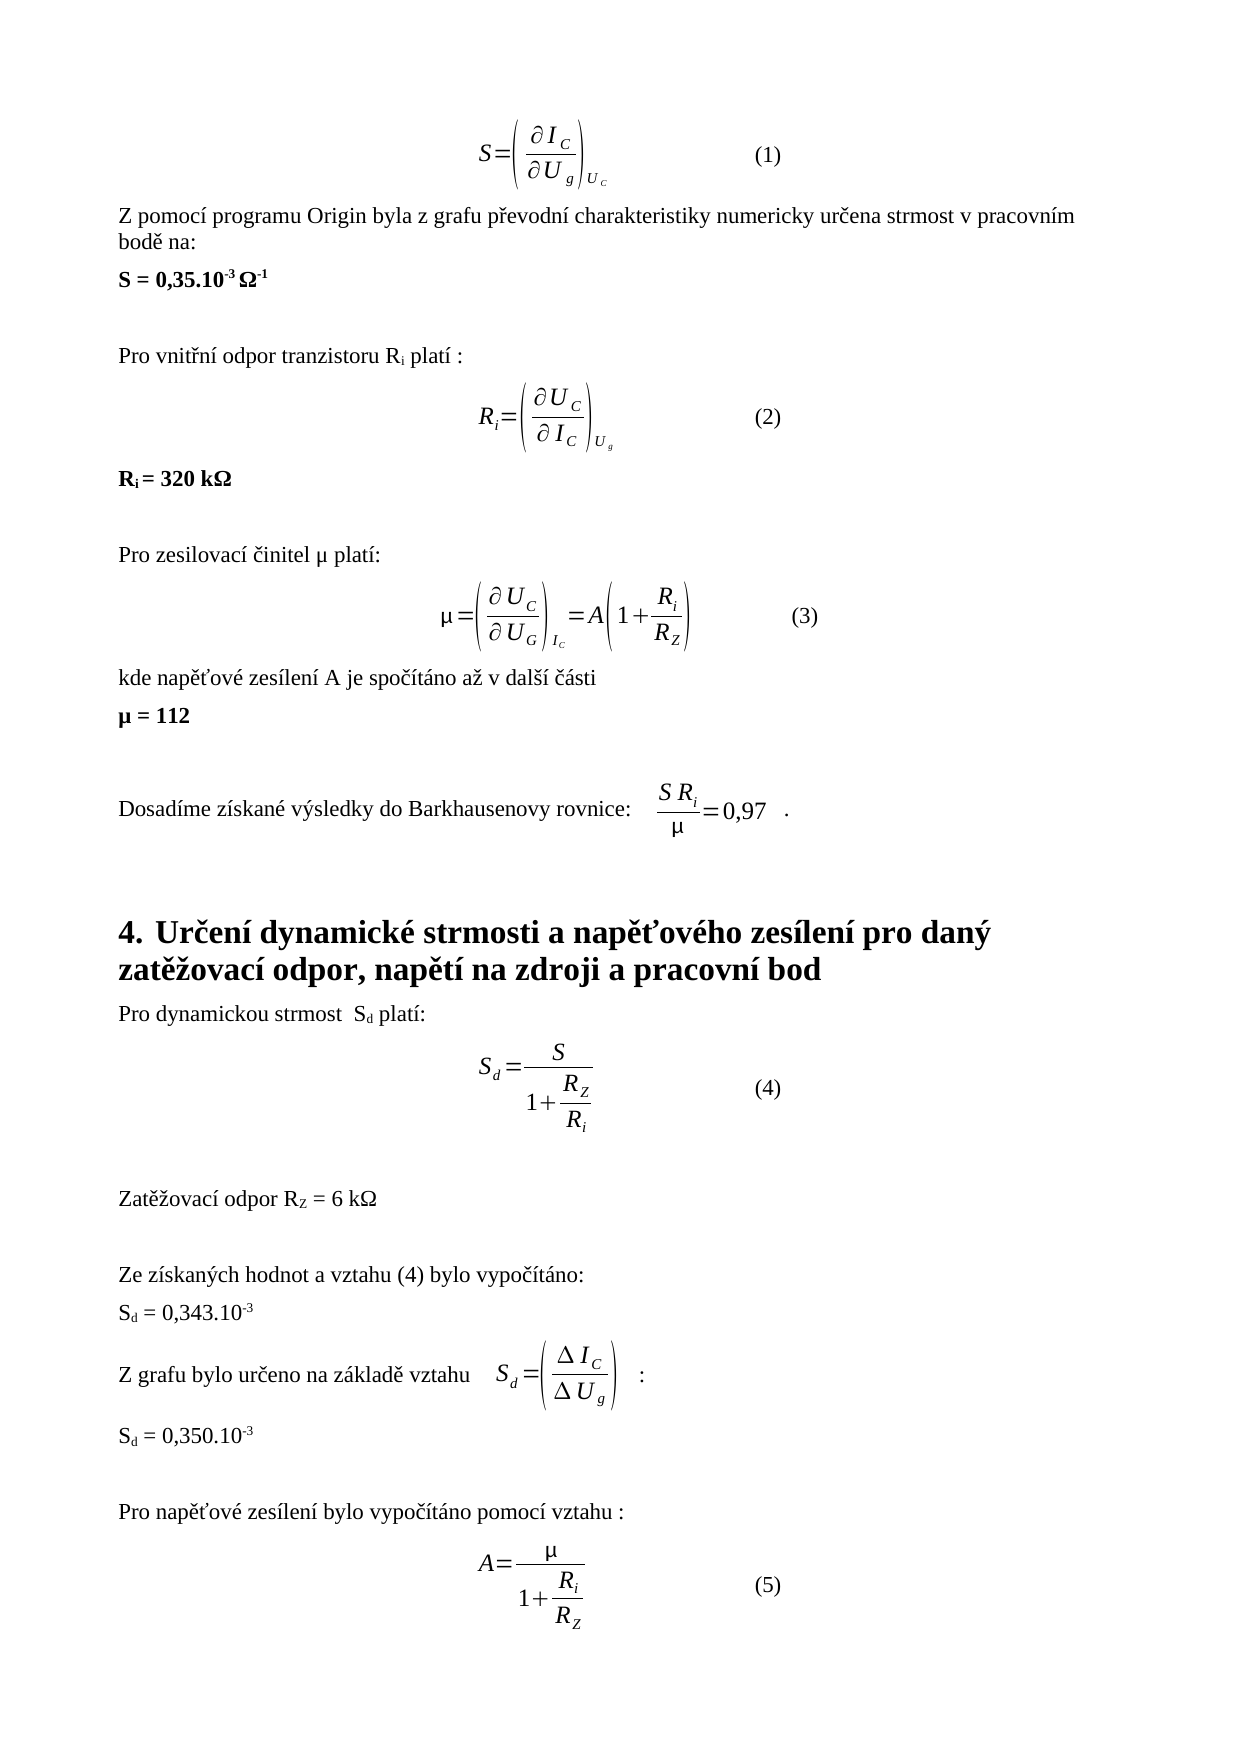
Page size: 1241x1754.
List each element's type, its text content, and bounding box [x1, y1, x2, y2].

text Pro zesilovací činitel μ platí: [118, 542, 1122, 567]
text Sd = 0,343.10-3 [118, 1300, 1122, 1326]
text Z grafu bylo určeno na základě vztahu : [118, 1338, 1122, 1411]
text (3) [118, 580, 1122, 653]
text μ = 112 [118, 703, 1122, 728]
text Pro napěťové zesílení bylo vypočítáno pomocí vztahu : [118, 1499, 1122, 1525]
text (1) [118, 118, 1122, 191]
subtitle Určení dynamické strmosti a napěťového zesílení pro daný zatěžovací odpor, napětí na zdroji a pracovní bod [118, 914, 1122, 988]
text Z pomocí programu Origin byla z grafu převodní charakteristiky numericky určena strmost v pracovním bodě na: [118, 203, 1122, 254]
text Pro vnitřní odpor tranzistoru Ri platí : [118, 343, 1122, 368]
text Zatěžovací odpor RZ = 6 kΩ [118, 1186, 1122, 1212]
text kde napěťové zesílení A je spočítáno až v další části [118, 665, 1122, 691]
text (5) [118, 1537, 1122, 1632]
text Pro dynamickou strmost Sd platí: [118, 1001, 1122, 1026]
text Sd = 0,350.10-3 [118, 1423, 1122, 1449]
text Ze získaných hodnot a vztahu (4) bylo vypočítáno: [118, 1262, 1122, 1288]
text S = 0,35.10-3 Ω-1 [118, 267, 1122, 292]
text (4) [118, 1038, 1122, 1136]
text Ri = 320 kΩ [118, 466, 1122, 491]
text (2) [118, 381, 1122, 453]
text Dosadíme získané výsledky do Barkhausenovy rovnice: . [118, 779, 1122, 839]
